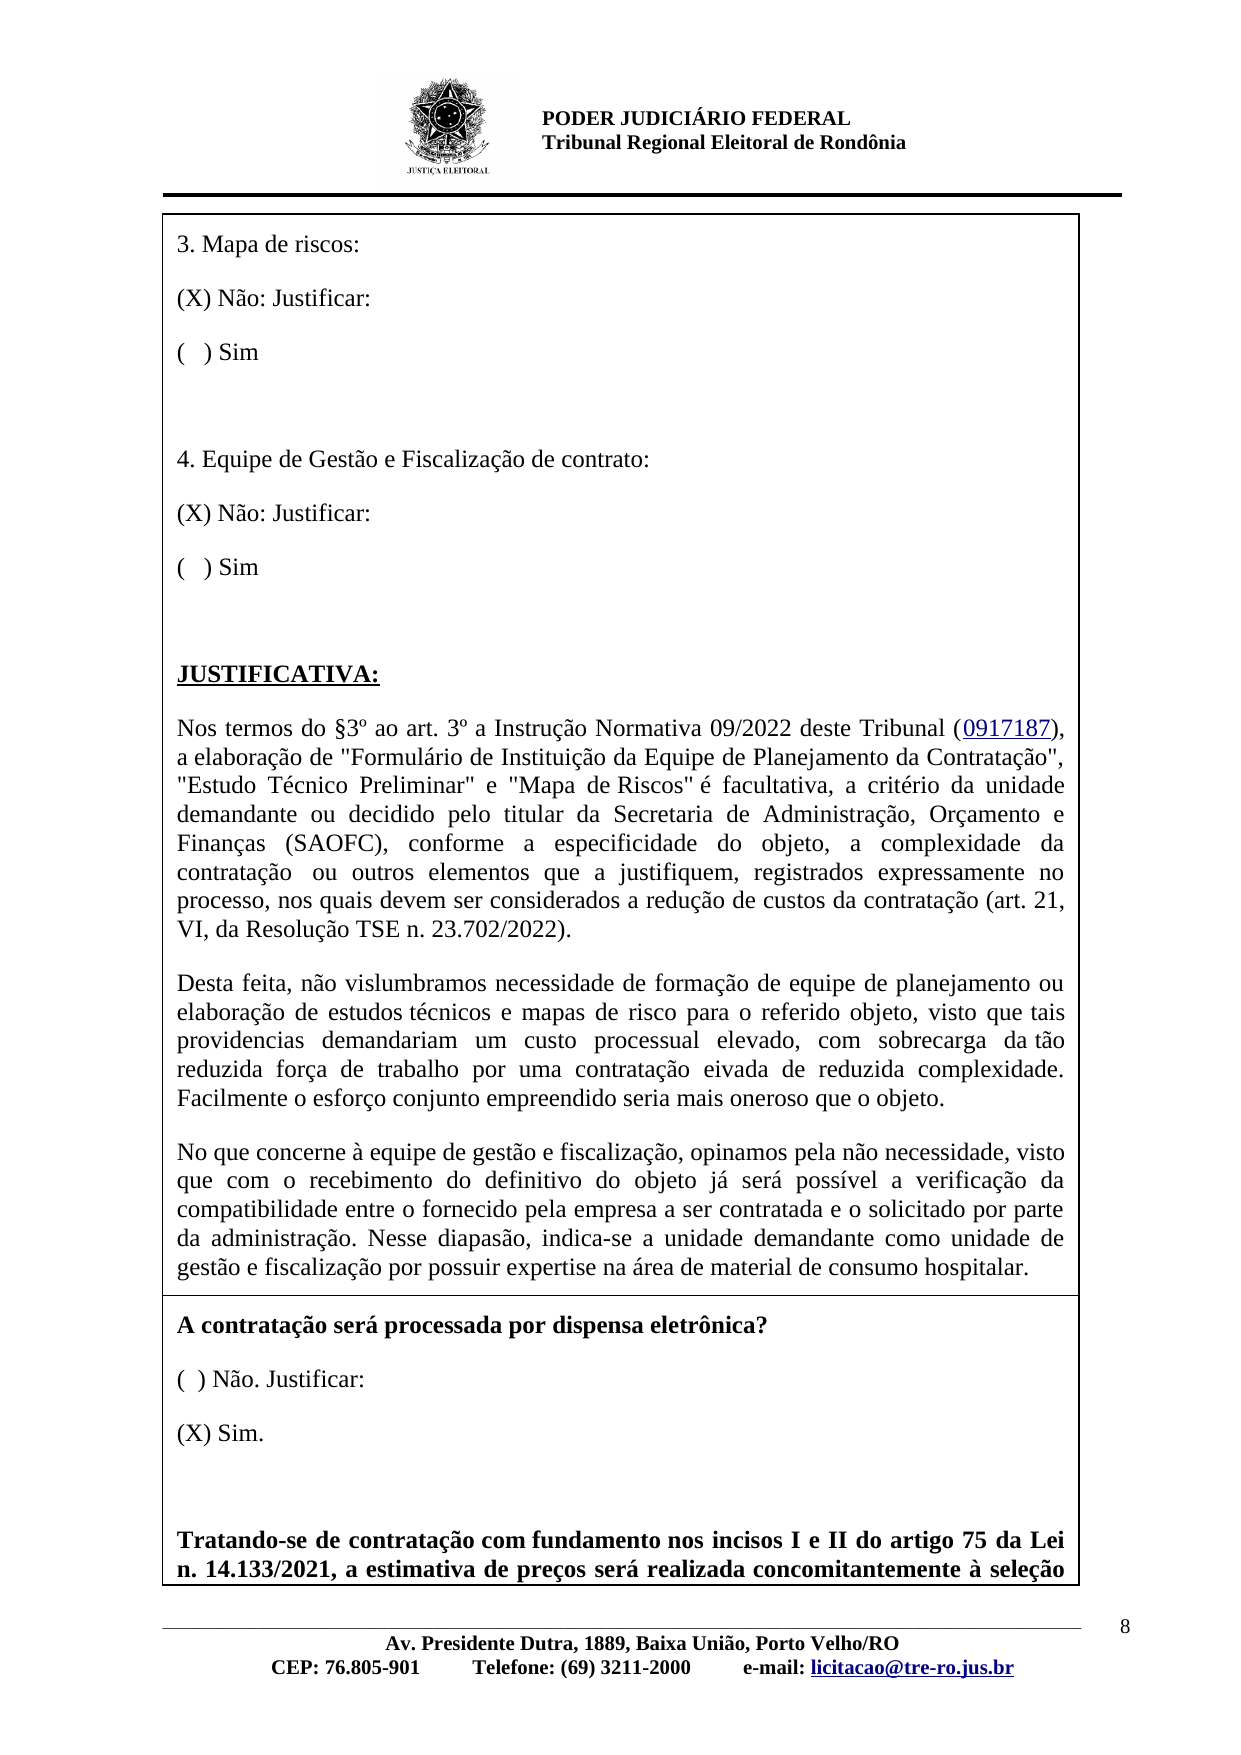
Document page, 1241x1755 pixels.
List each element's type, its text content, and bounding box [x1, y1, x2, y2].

table_cell 3. Mapa de riscos: (X) Não: Justificar: ( ) Sim 4. Equipe de Gestão e Fiscalização de contrato: (X) Não: Justificar: ( ) Sim JUSTIFICATIVA: Nos termos do §3º ao art. 3º a Instrução Normativa 09/2022 deste Tribunal (0917187), a elaboração de "Formulário de Instituição da Equipe de Planejamento da Contratação", "Estudo Técnico Preliminar" e "Mapa de Riscos" é facultativa, a critério da unidade demandante ou decidido pelo titular da Secretaria de Administração, Orçamento e Finanças (SAOFC), conforme a especificidade do objeto, a complexidade da contratação ou outros elementos que a justifiquem, registrados expressamente no processo, nos quais devem ser considerados a redução de custos da contratação (art. 21, VI, da Resolução TSE n. 23.702/2022). Desta feita, não vislumbramos necessidade de formação de equipe de planejamento ou elaboração de estudos técnicos e mapas de risco para o referido objeto, visto que tais providencias demandariam um custo processual elevado, com sobrecarga da tão reduzida força de trabalho por uma contratação eivada de reduzida complexidade. Facilmente o esforço conjunto empreendido seria mais oneroso que o objeto. No que concerne à equipe de gestão e fiscalização, opinamos pela não necessidade, visto que com o recebimento do definitivo do objeto já será possível a verificação da compatibilidade entre o fornecido pela empresa a ser contratada e o solicitado por parte da administração. Nesse diapasão, indica-se a unidade demandante como unidade de gestão e fiscalização por possuir expertise na área de material de consumo hospitalar. [163, 215, 1078, 1294]
table_cell A contratação será processada por dispensa eletrônica? ( ) Não. Justificar: (X) Sim. Tratando-se de contratação com fundamento nos incisos I e II do artigo 75 da Lei n. 14.133/2021, a estimativa de preços será realizada concomitantemente à seleção [163, 1296, 1078, 1584]
